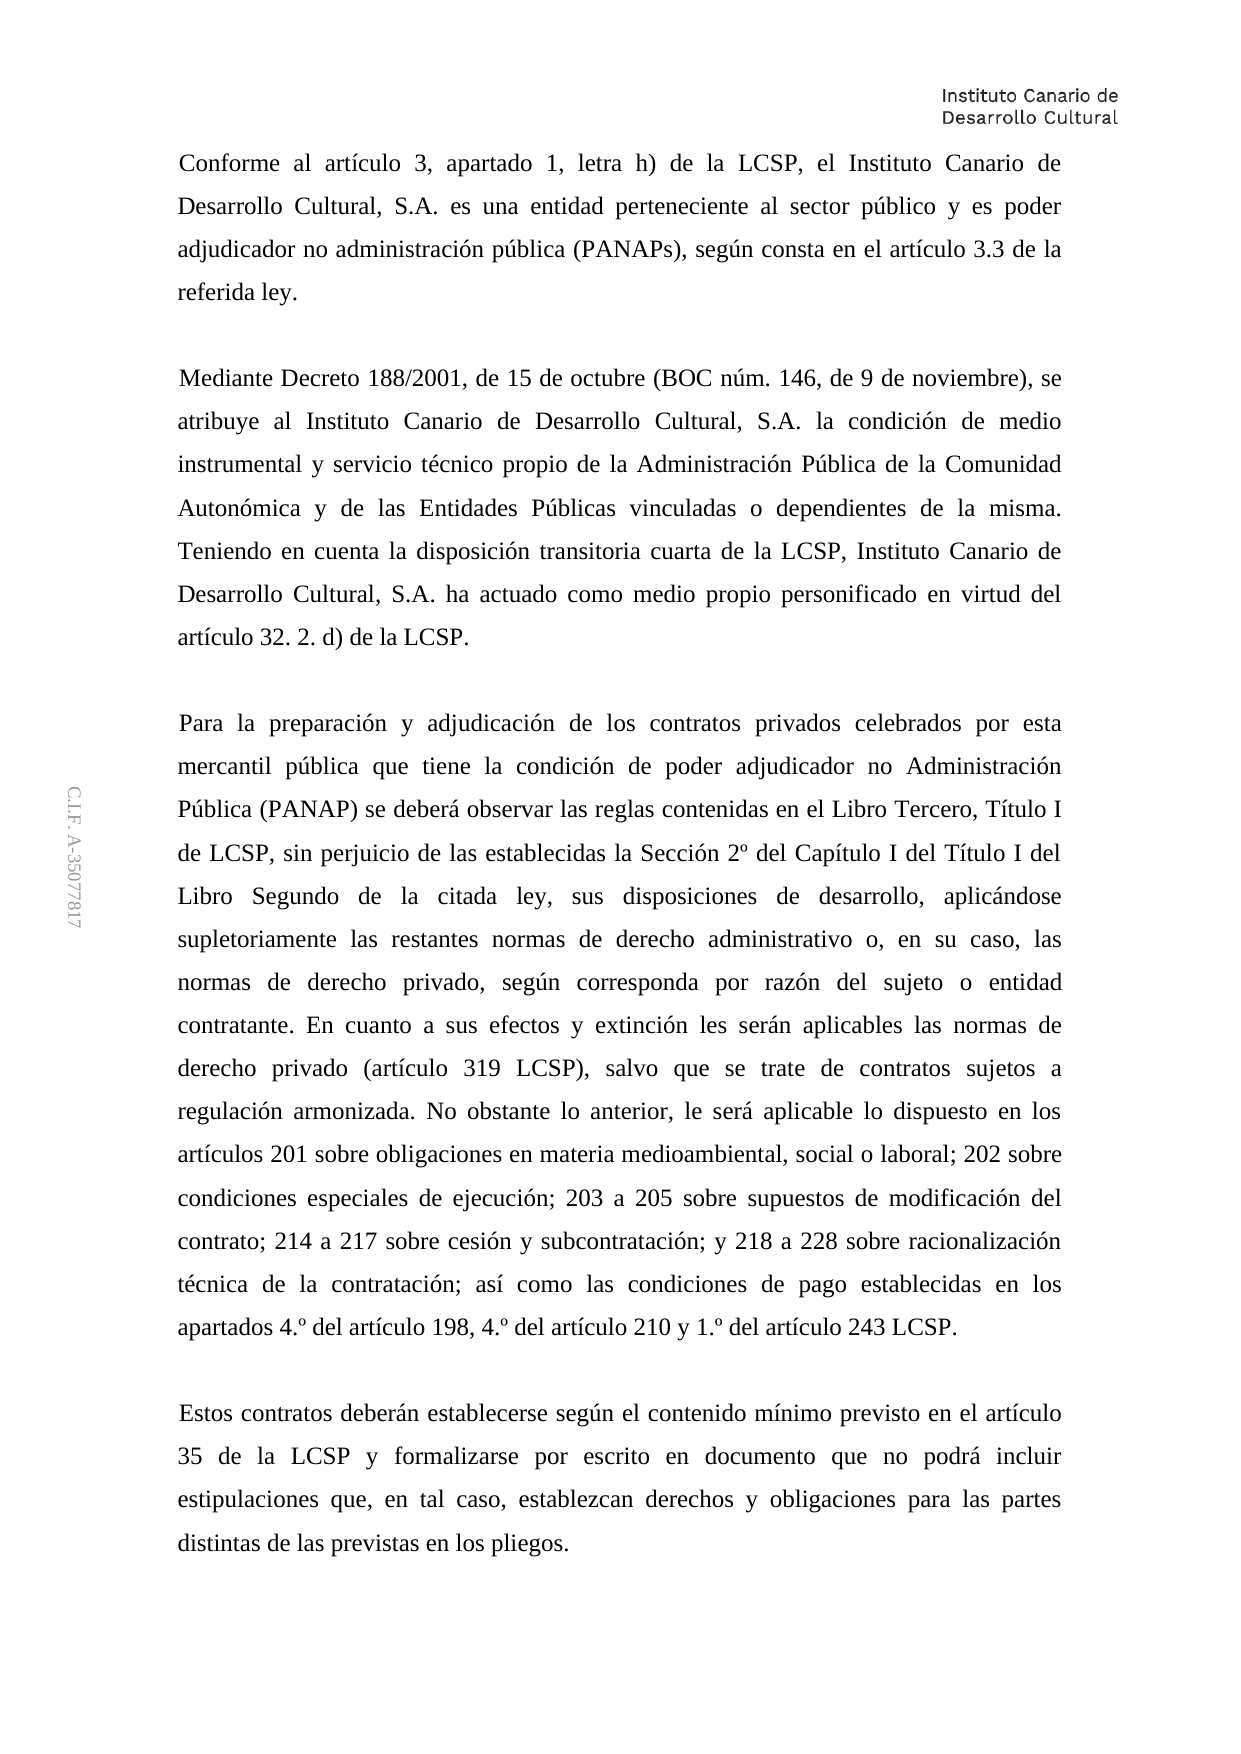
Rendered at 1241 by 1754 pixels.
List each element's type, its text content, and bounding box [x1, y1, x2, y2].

text Conforme al artículo 3, apartado 1, letra h) de la LCSP, el Instituto Canario de Desarrollo Cultural, S.A. es una entidad perteneciente al sector público y es poder adjudicador no administración pública (PANAPs), según consta en el artículo 3.3 de la referida ley. [177, 148, 1063, 306]
text Mediante Decreto 188/2001, de 15 de octubre (BOC núm. 146, de 9 de noviembre), se atribuye al Instituto Canario de Desarrollo Cultural, S.A. la condición de medio instrumental y servicio técnico propio de la Administración Pública de la Comunidad Autonómica y de las Entidades Públicas vinculadas o dependientes de la misma. Teniendo en cuenta la disposición transitoria cuarta de la LCSP, Instituto Canario de Desarrollo Cultural, S.A. ha actuado como medio propio personificado en virtud del artículo 32. 2. d) de la LCSP. [177, 363, 1063, 651]
text Para la preparación y adjudicación de los contratos privados celebrados por esta mercantil pública que tiene la condición de poder adjudicador no Administración Pública (PANAP) se deberá observar las reglas contenidas en el Libro Tercero, Título I de LCSP, sin perjuicio de las establecidas la Sección 2º del Capítulo I del Título I del Libro Segundo de la citada ley, sus disposiciones de desarrollo, aplicándose supletoriamente las restantes normas de derecho administrativo o, en su caso, las normas de derecho privado, según corresponda por razón del sujeto o entidad contratante. En cuanto a sus efectos y extinción les serán aplicables las normas de derecho privado (artículo 319 LCSP), salvo que se trate de contratos sujetos a regulación armonizada. No obstante lo anterior, le será aplicable lo dispuesto en los artículos 201 sobre obligaciones en materia medioambiental, social o laboral; 202 sobre condiciones especiales de ejecución; 203 a 205 sobre supuestos de modificación del contrato; 214 a 217 sobre cesión y subcontratación; y 218 a 228 sobre racionalización técnica de la contratación; así como las condiciones de pago establecidas en los apartados 4.º del artículo 198, 4.º del artículo 210 y 1.º del artículo 243 LCSP. [177, 708, 1063, 1341]
text Estos contratos deberán establecerse según el contenido mínimo previsto en el artículo 35 de la LCSP y formalizarse por escrito en documento que no podrá incluir estipulaciones que, en tal caso, establezcan derechos y obligaciones para las partes distintas de las previstas en los pliegos. [177, 1398, 1063, 1556]
